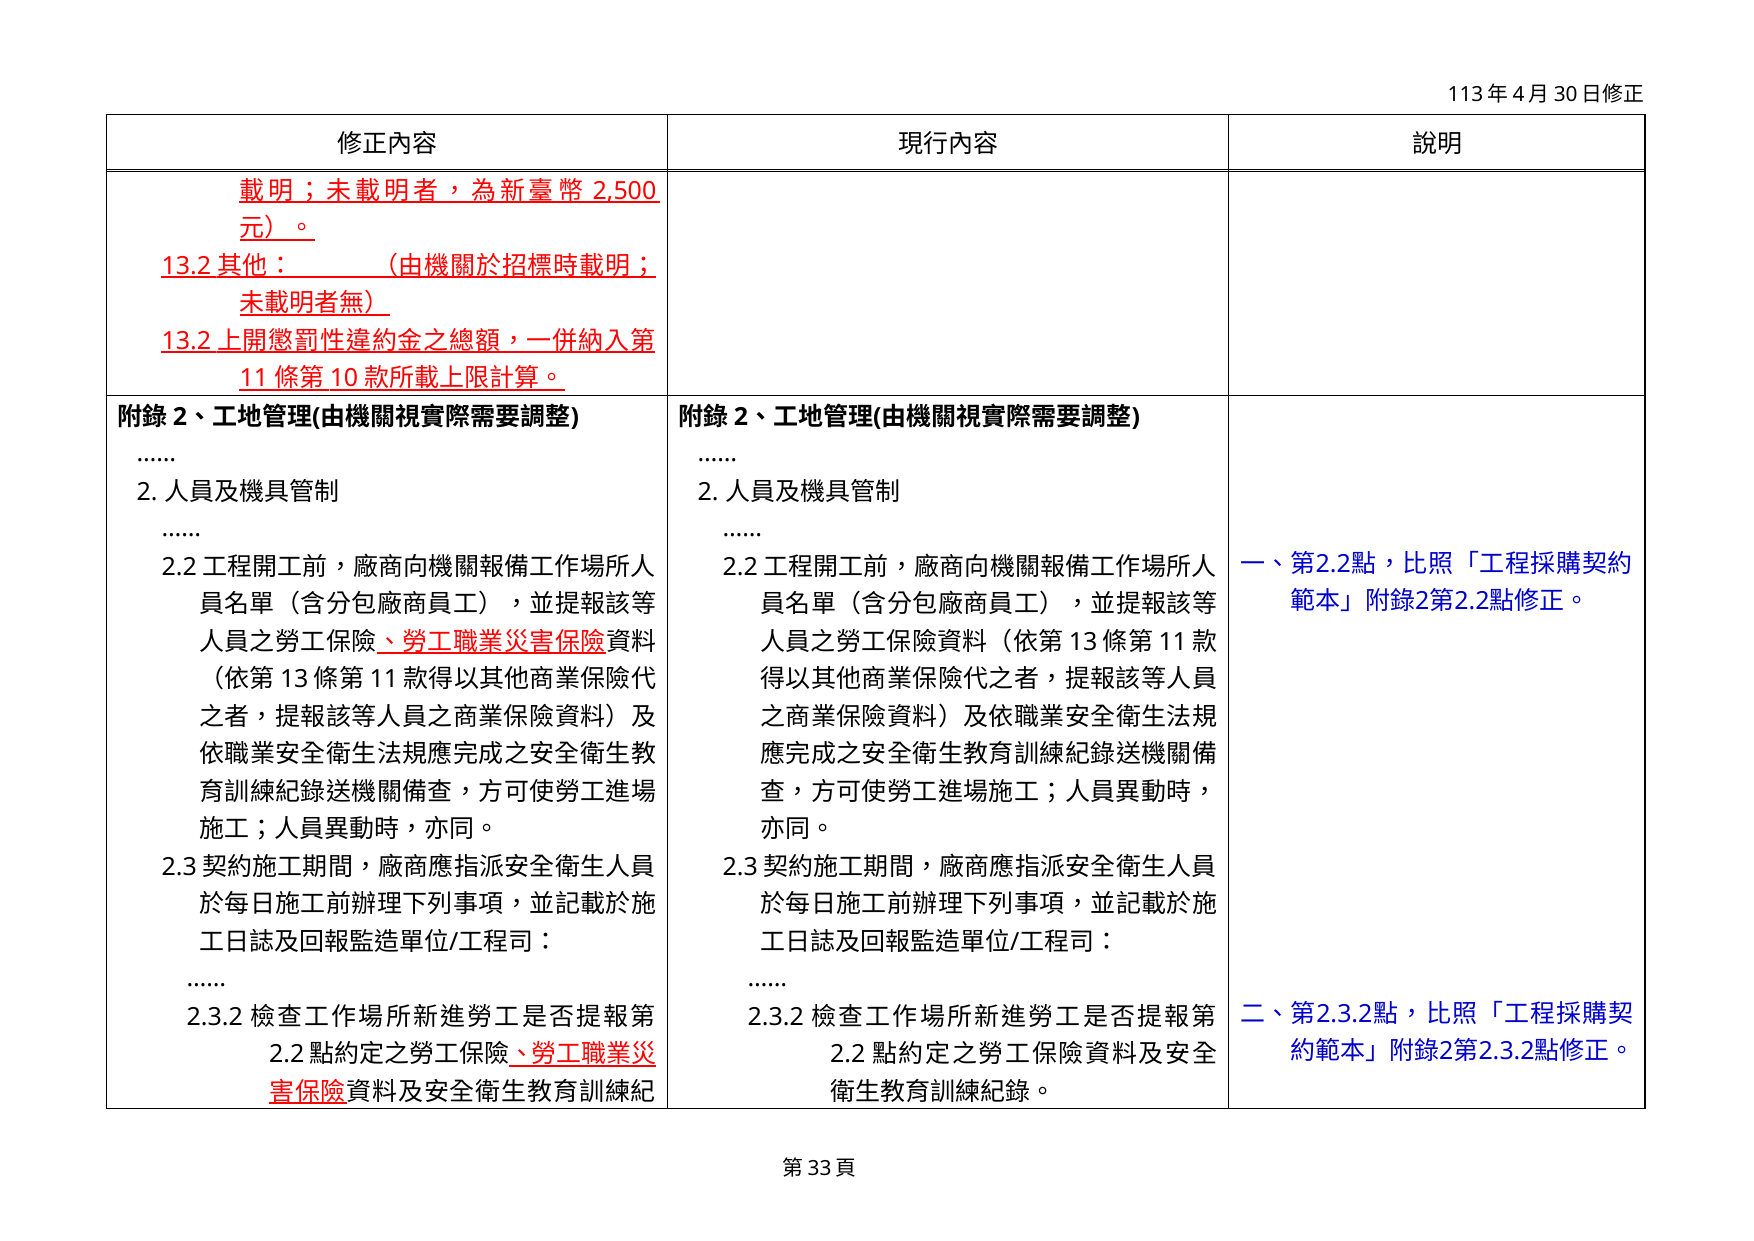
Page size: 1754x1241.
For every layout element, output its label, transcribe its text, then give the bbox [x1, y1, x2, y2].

table_cell 第1點，比照「工程採購契約範本」附錄1第1點修正。 第2點，比照「工程採購契約範本」附錄1第2點修正。 第4點，比照「工程採購契約範本」附錄1第4點修正。 第6點，比照「工程採購契約範本」附錄1第6點修正。 第6.3.3點，比照「工程採購契約範本」附錄1第6.3.3點修正。 第6.3.4點，比照「工程採購契約範本」附錄1第6.3.4點，及勞動部103年12月30日修正之「加強公共工程職業安全衛生管理作業要點」第9點第3款第4目修正。 第6.3.5點，比照「工程採購契約範本」附錄1第6.3.5點，及「職業安全衛生管理辦法及加強公共工程職業安全衛生管理作業要點」修正。 第6.3.6點，比照「工程採購契約範本」附錄1第6.3.6點刪除部分文字。 第6.5點，比照「工程採購契約範本」附錄1第6.5點修正。 第7點，比照「工程採購契約範本」附錄1第7點修正。 第8點，比照「工程採購契約範本」附錄1第8點修正。 第9點，比照「工程採購契約範本」附錄1第9點修正。 第10點，比照「工程採購契約範本」附錄1第10點，修改事故發生後通知時限。 第11點，配合原第5條第1款第5目移列至第4款修正。 第13點，比照「工程採購契約範本」附錄1第13點增訂。 [1229, 172, 1644, 395]
table_header 現行內容 [668, 115, 1228, 169]
table_cell 第2.2點，比照「工程採購契約範本」附錄2第2.2點修正。 第2.3.2點，比照「工程採購契約範本」附錄2第2.3.2點修正。 第3.2點，比照「工程採購契約範本」附錄2第3.2點修正。 第9點，比照「工程採購契約範本」附錄2第9點增訂。 第10點，比照「工程採購契約範本」附錄2第10點增訂。 [1229, 396, 1644, 1108]
table_cell 附錄2、工地管理(由機關視實際需要調整) …… 2. 人員及機具管制 …… 2.2工程開工前，廠商向機關報備工作場所人員名單（含分包廠商員工），並提報該等人員之勞工保險資料（依第13條第11款得以其他商業保險代之者，提報該等人員之商業保險資料）及依職業安全衛生法規應完成之安全衛生教育訓練紀錄送機關備查，方可使勞工進場施工；人員異動時，亦同。 2.3契約施工期間，廠商應指派安全衛生人員於每日施工前辦理下列事項，並記載於施工日誌及回報監造單位/工程司： …… 2.3.2檢查工作場所新進勞工是否提報第2.2點約定之勞工保險資料及安全衛生教育訓練紀錄。 [668, 396, 1228, 1108]
table_cell [668, 172, 1228, 395]
table_cell 附錄2、工地管理(由機關視實際需要調整) …… 2. 人員及機具管制 …… 2.2工程開工前，廠商向機關報備工作場所人員名單（含分包廠商員工），並提報該等人員之勞工保險、勞工職業災害保險資料（依第13條第11款得以其他商業保險代之者，提報該等人員之商業保險資料）及依職業安全衛生法規應完成之安全衛生教育訓練紀錄送機關備查，方可使勞工進場施工；人員異動時，亦同。 2.3契約施工期間，廠商應指派安全衛生人員於每日施工前辦理下列事項，並記載於施工日誌及回報監造單位/工程司： …… 2.3.2檢查工作場所新進勞工是否提報第2.2點約定之勞工保險、勞工職業災害保險資料及安全衛生教育訓練紀 [107, 396, 667, 1108]
table_header 修正內容 [107, 115, 667, 169]
table_header 說明 [1229, 115, 1644, 169]
table_cell 載明；未載明者，為新臺幣2,500元）。 13.2其他：_______（由機關於招標時載明；未載明者無） 13.2上開懲罰性違約金之總額，一併納入第11 條第10 款所載上限計算。 [107, 172, 667, 395]
